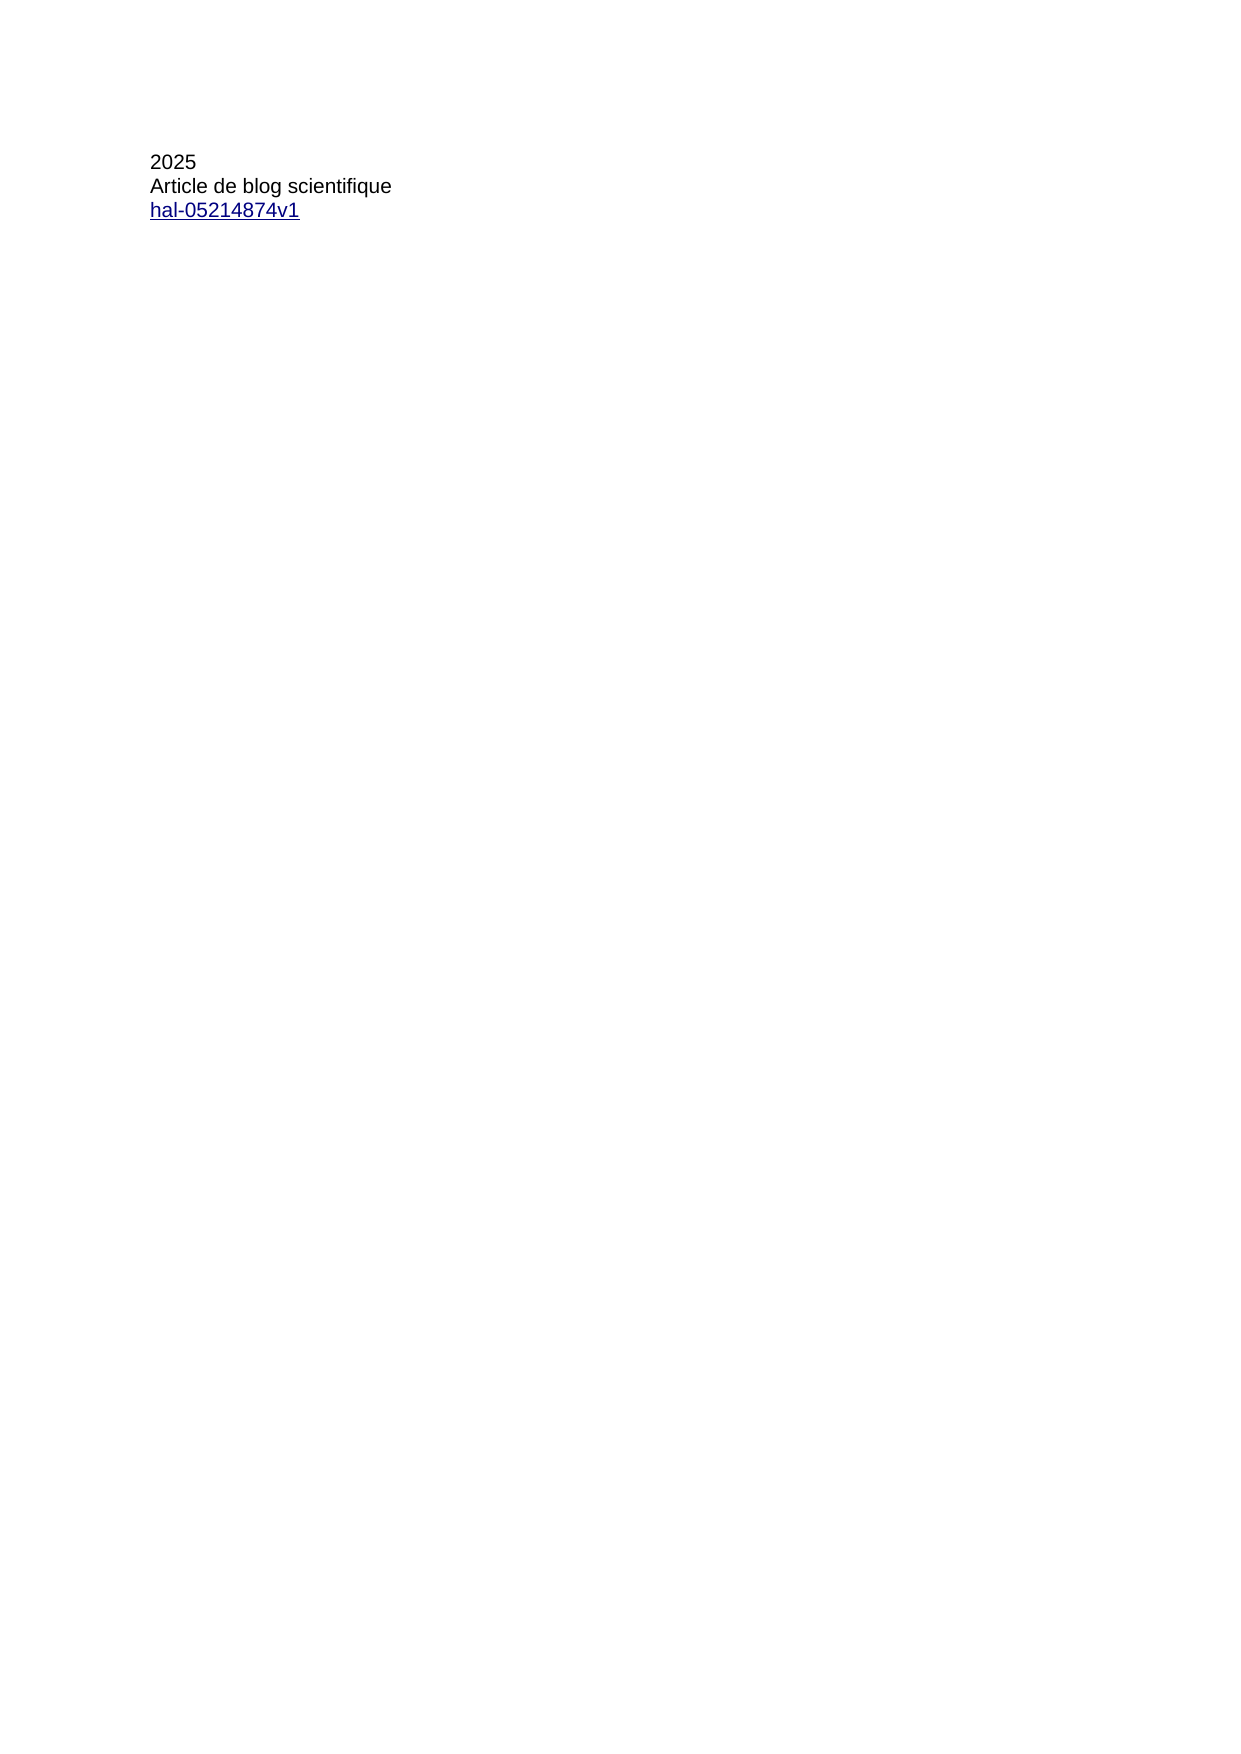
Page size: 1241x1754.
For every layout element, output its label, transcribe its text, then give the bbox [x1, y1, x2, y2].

table_header Un fort séisme récent dans les Alpes du Sud ? Christophe Larroque,Hervé Jomard,R. Vassallo,Laeticia Jacquemond,B. Delouiset al. 2025 Article de blog scientifique hal-05214874v1 [150, 150, 1090, 222]
